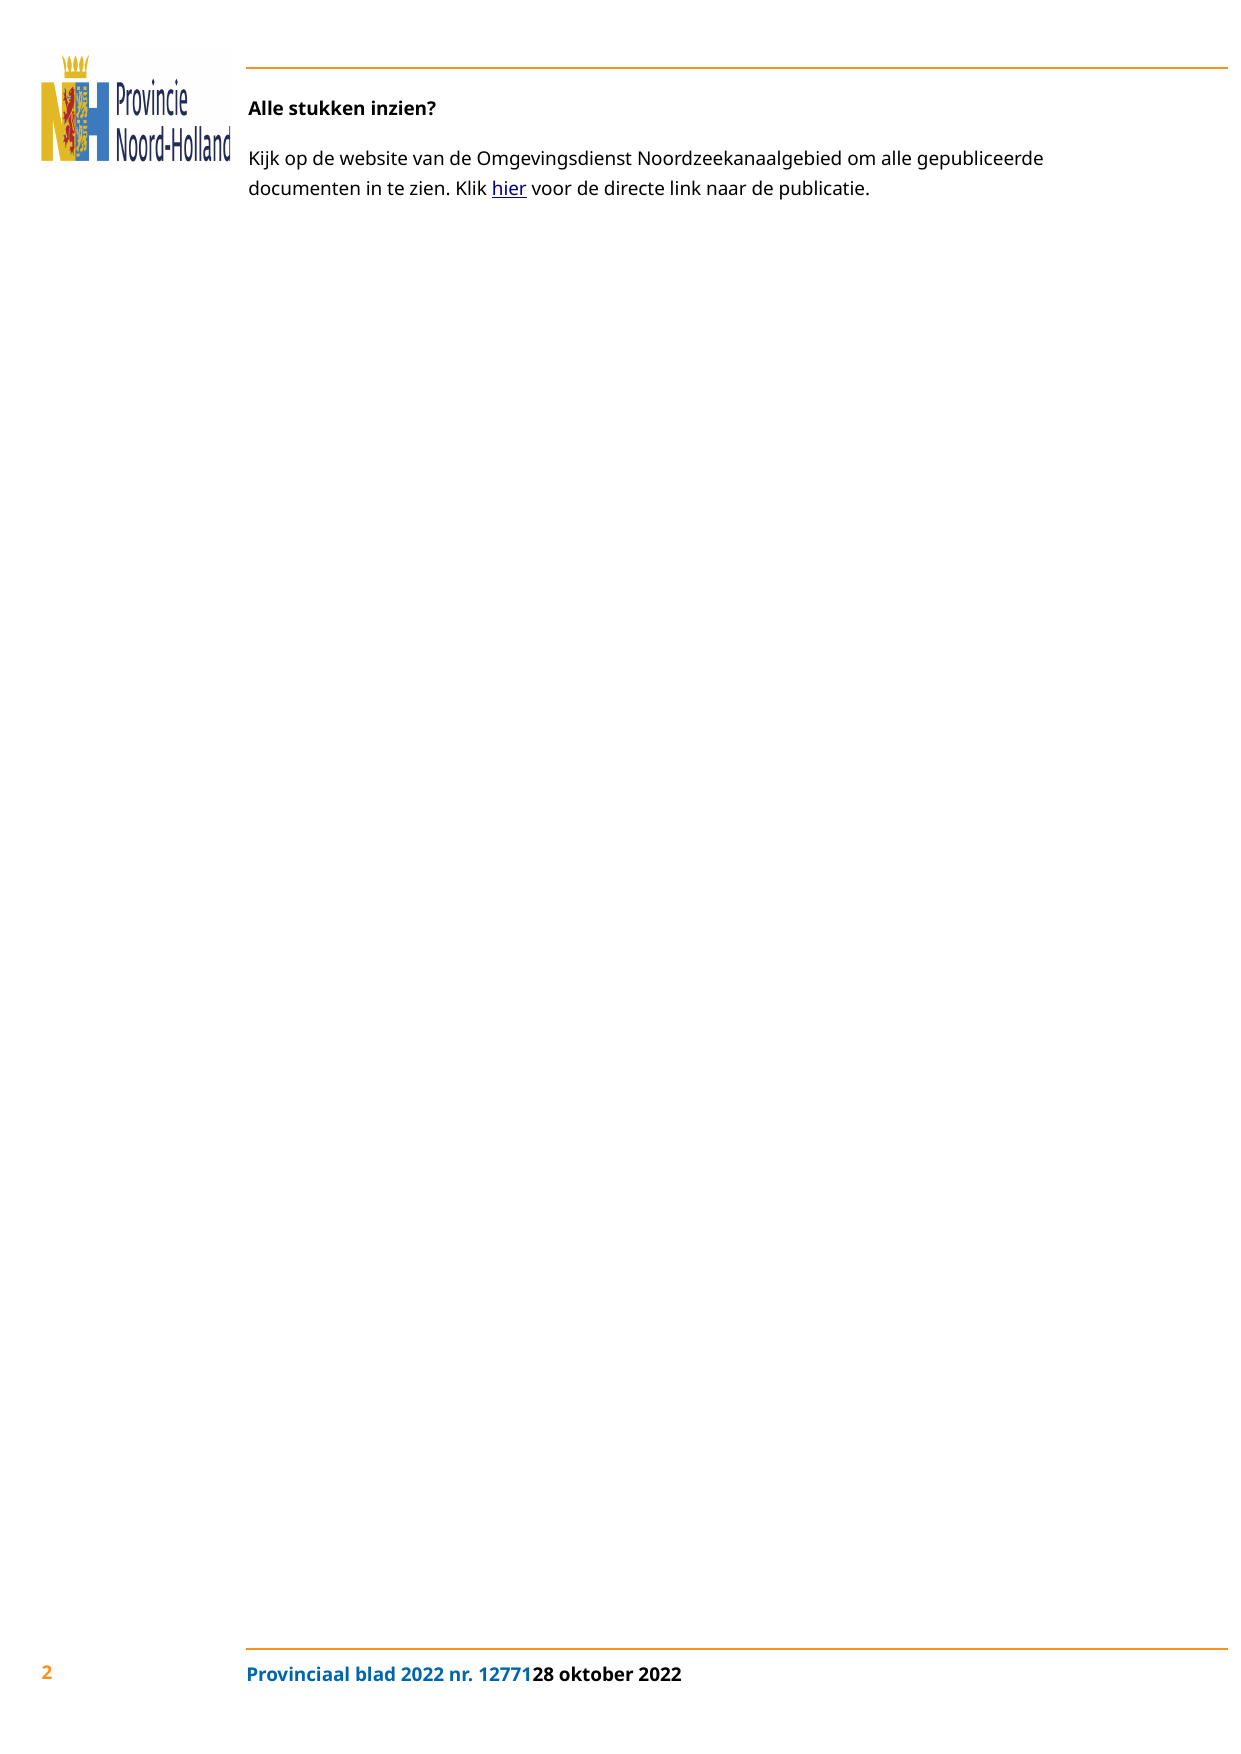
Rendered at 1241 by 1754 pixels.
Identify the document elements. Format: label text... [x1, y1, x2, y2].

picture [41, 47, 231, 172]
text Kijk op de website van de Omgevingsdienst Noordzeekanaalgebied om alle gepubliceerde documenten in te zien. Klik hier voor de directe link naar de publicatie. [248, 145, 1152, 201]
text Alle stukken inzien? [248, 95, 1152, 121]
